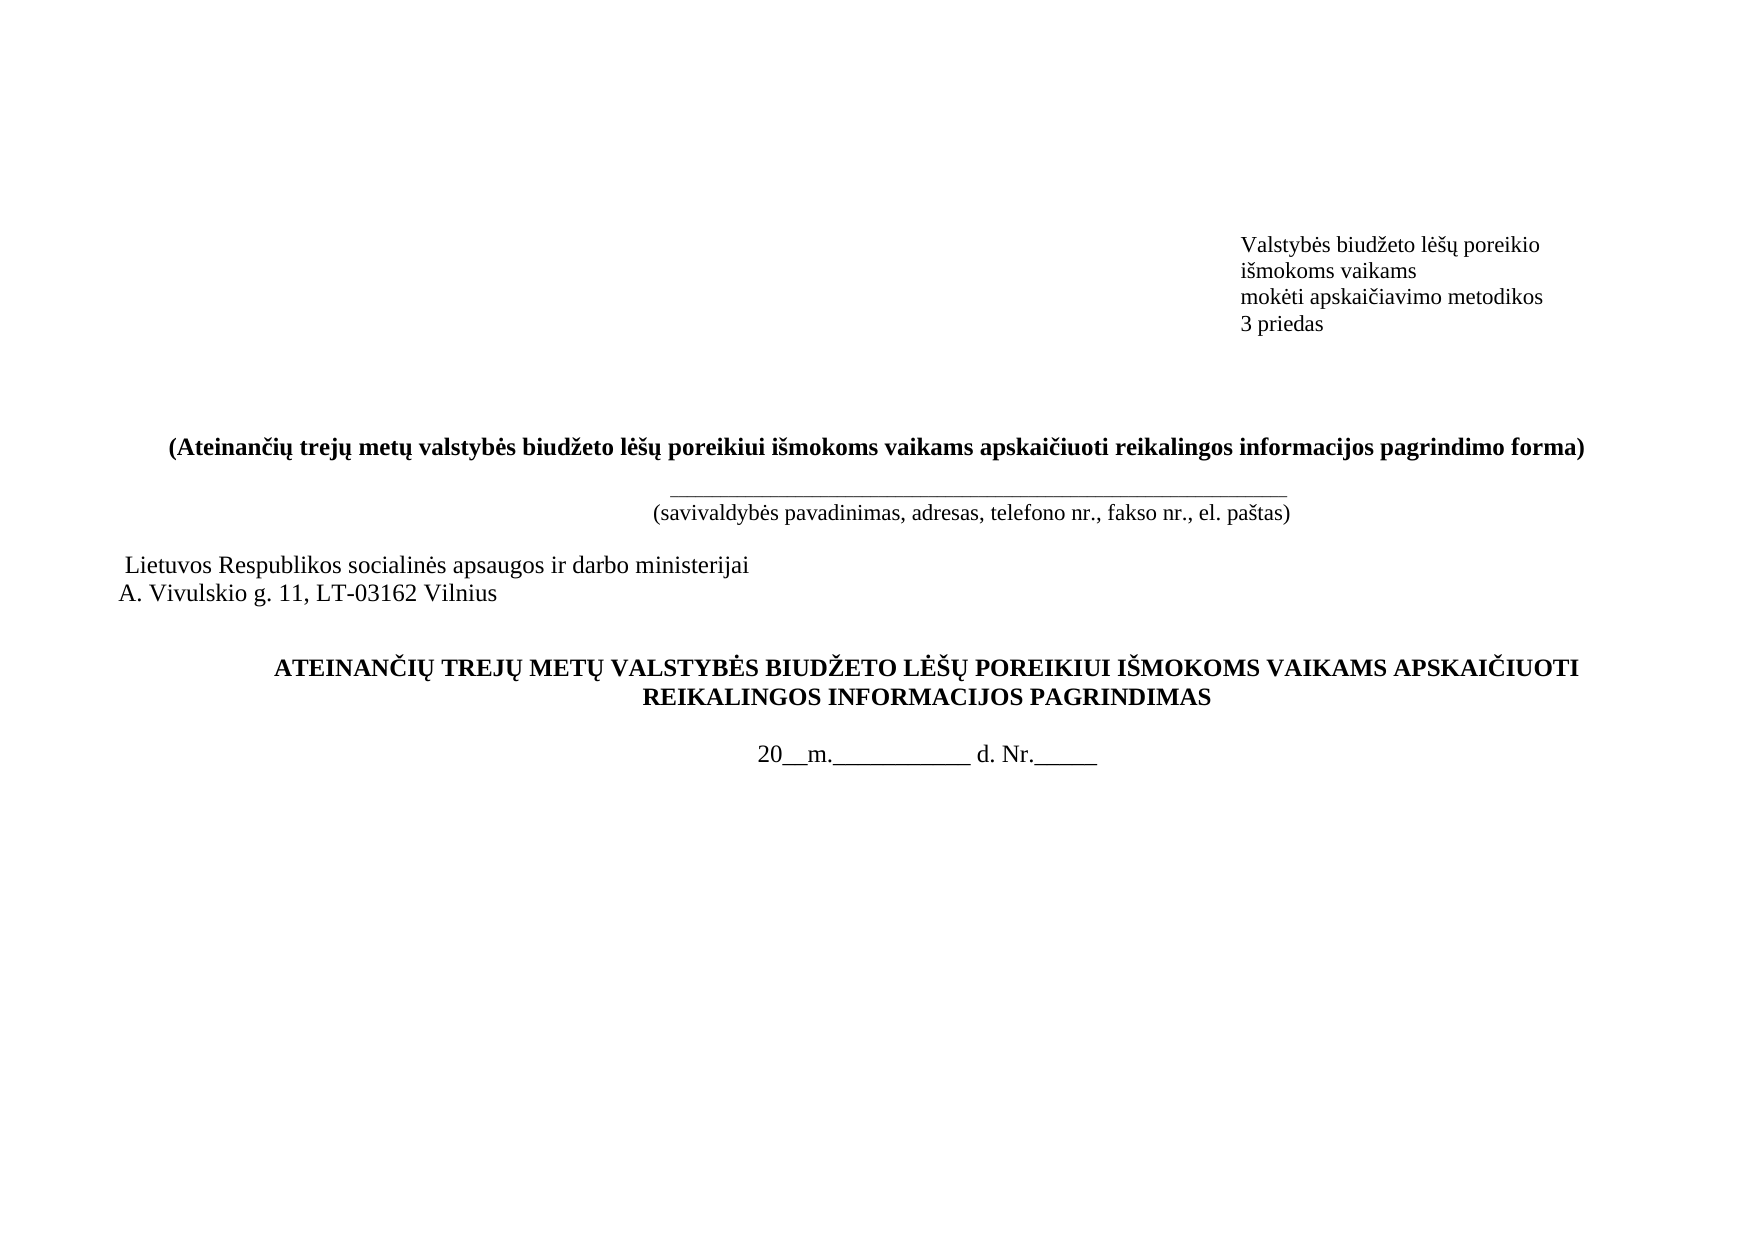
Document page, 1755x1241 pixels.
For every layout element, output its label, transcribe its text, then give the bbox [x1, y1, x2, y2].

text Lietuvos Respublikos socialinės apsaugos ir darbo ministerijai [118, 550, 1636, 578]
text ATEINANČIŲ TREJŲ METŲ VALSTYBĖS BIUDŽETO LĖŠŲ POREIKIUI IŠMOKOMS VAIKAMS APSKAIČIUOTI REIKALINGOS INFORMACIJOS PAGRINDIMAS [218, 653, 1636, 710]
text (Ateinančių trejų metų valstybės biudžeto lėšų poreikiui išmokoms vaikams apskaičiuoti reikalingos informacijos pagrindimo forma) [118, 432, 1636, 461]
text išmokoms vaikams [1240, 257, 1636, 283]
text 20__m.___________ d. Nr._____ [218, 739, 1636, 768]
text (savivaldybės pavadinimas, adresas, telefono nr., fakso nr., el. paštas) [118, 499, 1636, 526]
text mokėti apskaičiavimo metodikos [1240, 283, 1636, 310]
text A. Vivulskio g. 11, LT-03162 Vilnius [118, 578, 1636, 607]
text Valstybės biudžeto lėšų poreikio [1240, 231, 1636, 257]
text 3 priedas [1240, 310, 1636, 336]
text __________________________________________________________________________ [118, 480, 1617, 499]
